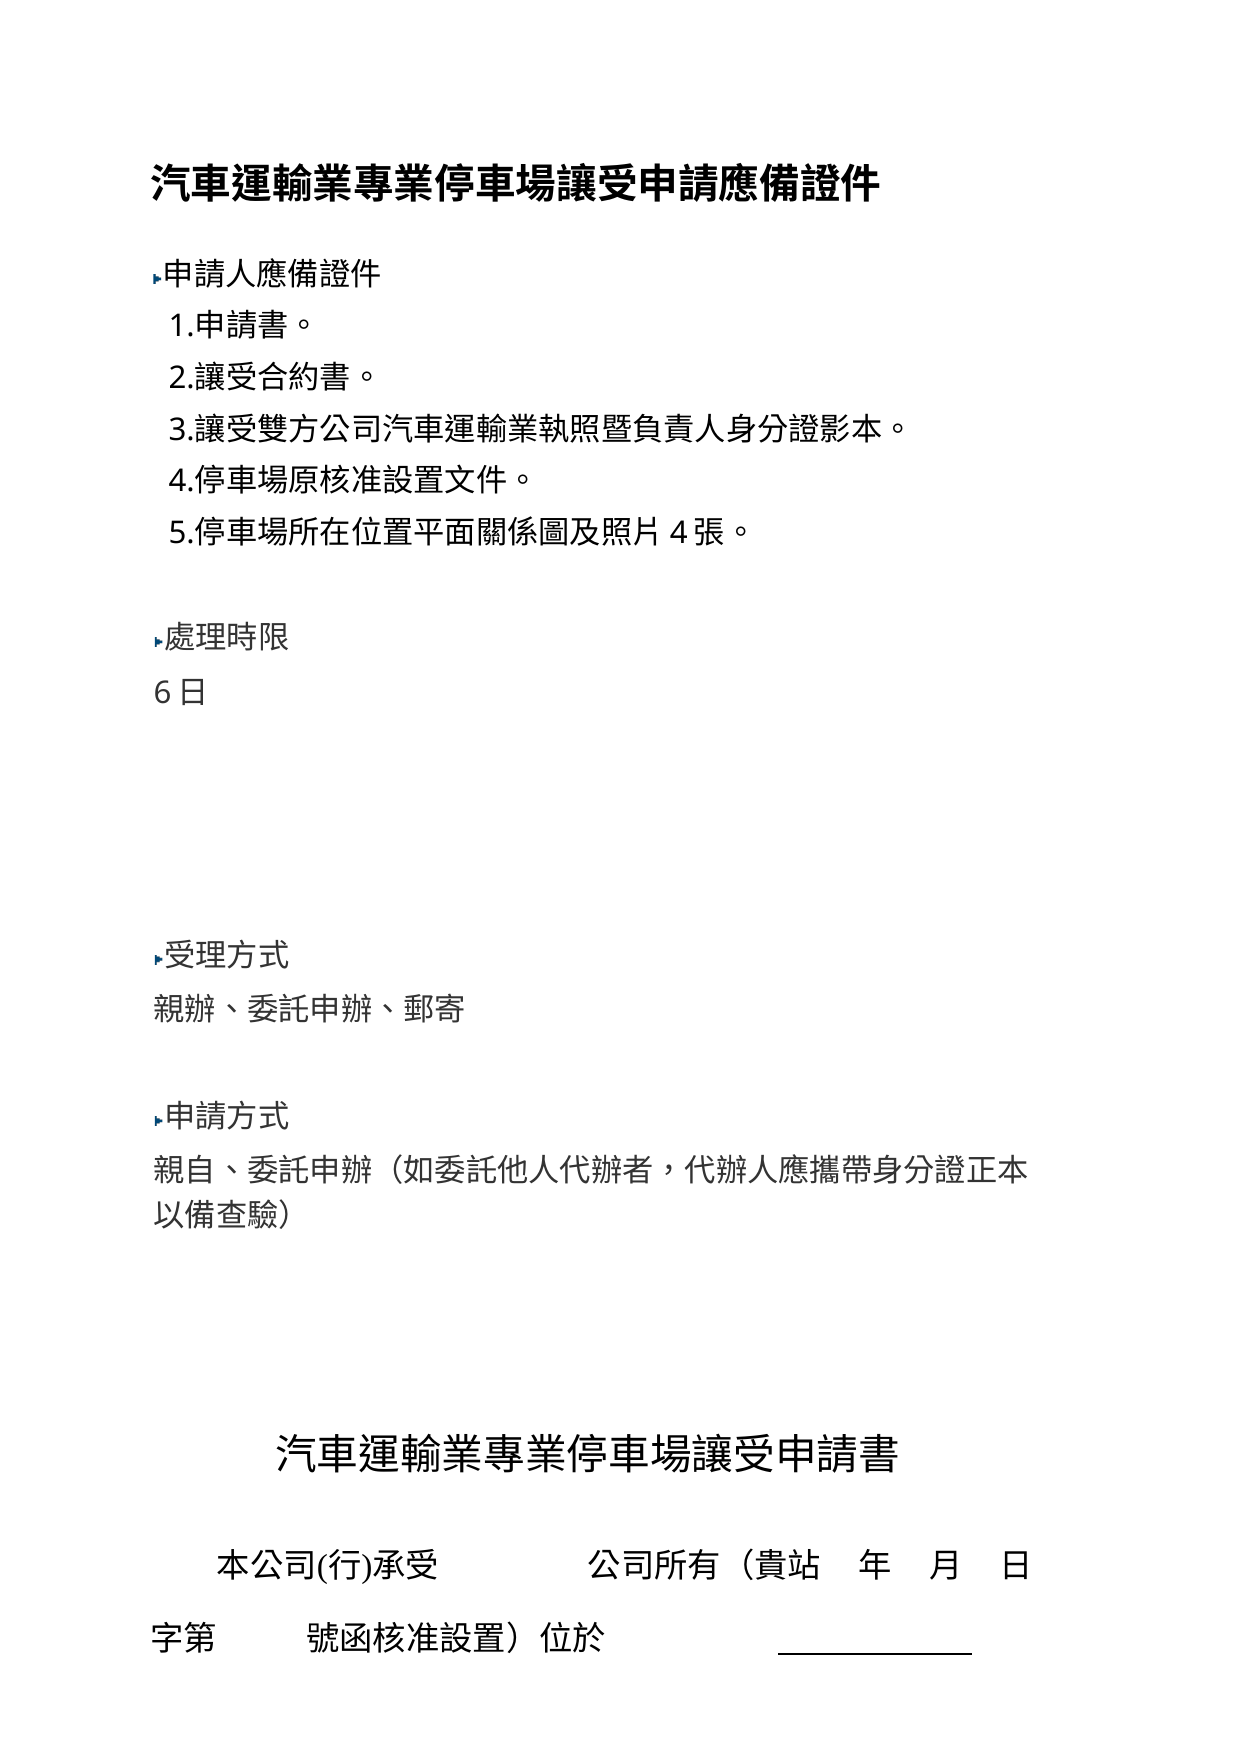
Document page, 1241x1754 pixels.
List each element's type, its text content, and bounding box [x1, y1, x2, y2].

table_header 處理時限 [149, 608, 1038, 662]
table_cell 4.停車場原核准設置文件。 [165, 453, 1038, 504]
table_header [144, 603, 1046, 722]
table_header [149, 769, 1038, 821]
table_cell 親辦、委託申辦、郵寄 [149, 980, 1038, 1034]
picture [154, 637, 163, 647]
table_cell [149, 401, 165, 452]
table_header [144, 1081, 1046, 1245]
table_header 申請人應備證件 [149, 246, 1038, 297]
table_header [144, 920, 1046, 1039]
table_header 申請方式 [149, 1086, 1038, 1141]
table_header [144, 764, 1046, 878]
table_header [144, 241, 1046, 560]
table_cell [149, 349, 165, 401]
picture [154, 1116, 163, 1126]
table_cell [149, 298, 165, 349]
table_cell 親自、委託申辦（如委託他人代辦者，代辦人應攜帶身分證正本以備查驗） [149, 1141, 1038, 1241]
table_header 受理方式 [149, 925, 1038, 979]
table_cell 1.申請書。 [165, 298, 1038, 349]
table_cell 2.讓受合約書。 [165, 349, 1038, 401]
text 汽車運輸業專業停車場讓受申請書 [206, 1421, 1087, 1482]
table_cell 5.停車場所在位置平面關係圖及照片4張。 [165, 504, 1038, 556]
table_cell [149, 821, 1038, 873]
picture [154, 955, 163, 965]
picture [153, 274, 162, 284]
text 本公司(行)承受 公司所有（貴站 年 月 日 字第 號函核准設置）位於 [150, 1539, 1087, 1659]
table_cell [149, 504, 165, 556]
table_cell 3.讓受雙方公司汽車運輸業執照暨負責人身分證影本。 [165, 401, 1038, 452]
subtitle 汽車運輸業專業停車場讓受申請應備證件 [150, 151, 1087, 210]
table_cell [149, 453, 165, 504]
table_cell 6日 [149, 662, 1038, 717]
